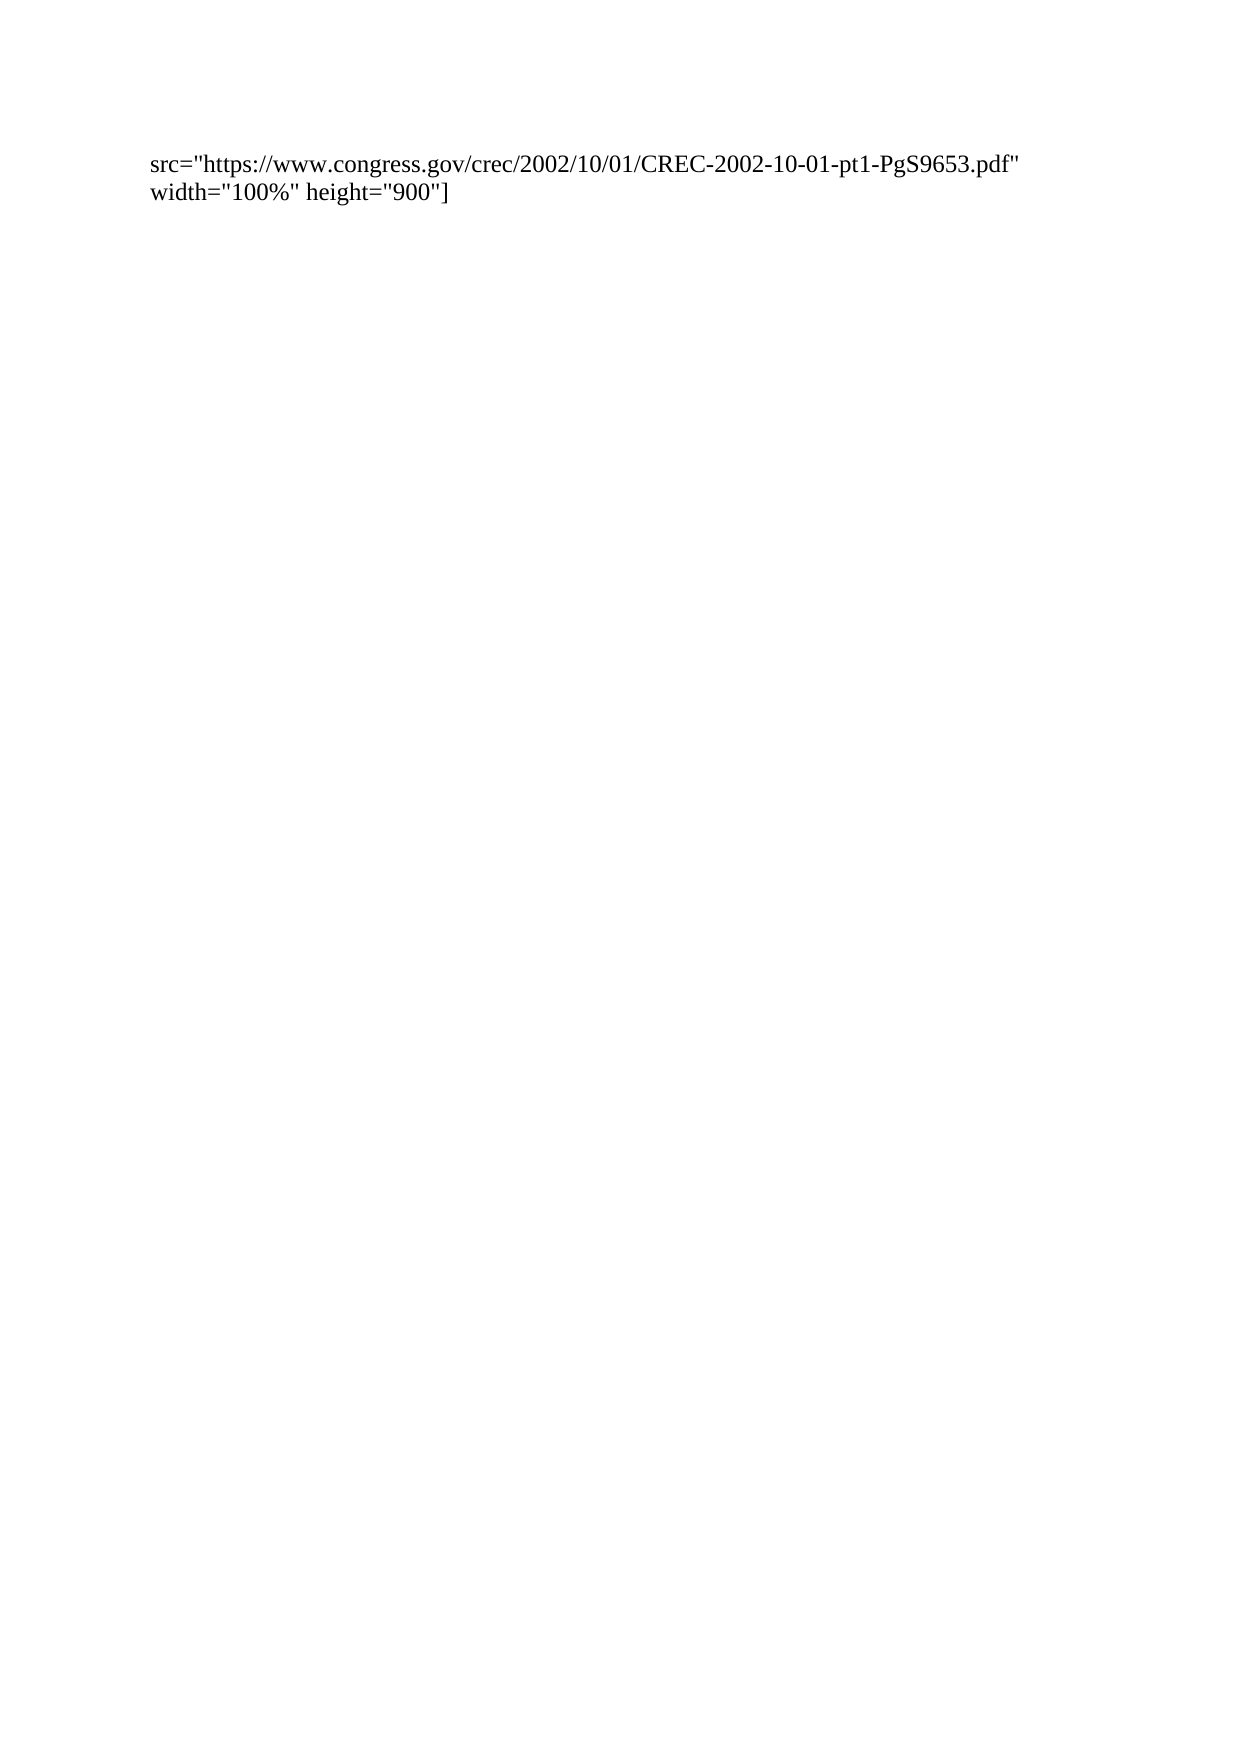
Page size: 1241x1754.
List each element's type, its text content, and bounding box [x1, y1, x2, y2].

text src="https://www.congress.gov/crec/2002/10/01/CREC-2002-10-01-pt1-PgS9653.pdf" width="100%" height="900"] [150, 150, 1090, 205]
